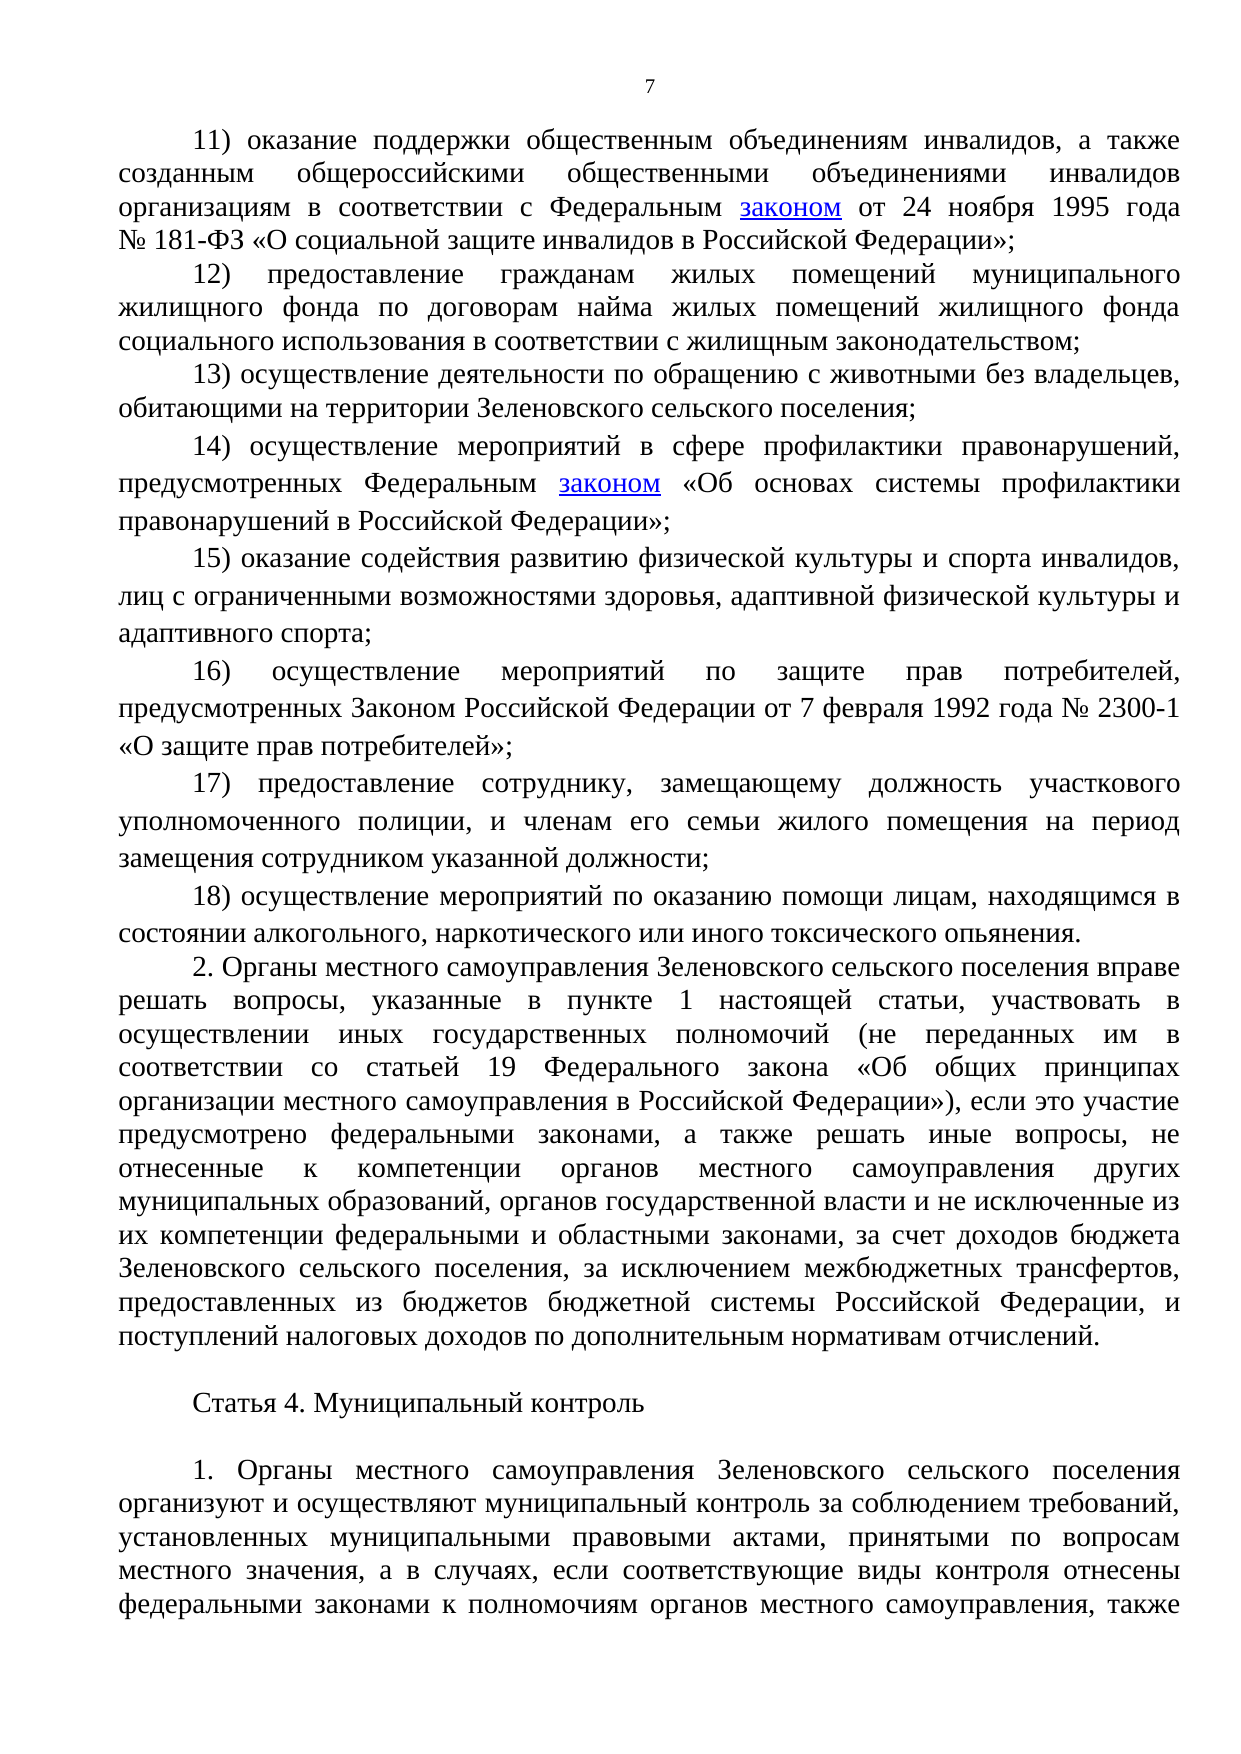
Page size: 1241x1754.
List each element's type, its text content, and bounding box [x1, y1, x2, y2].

text 15) оказание содействия развитию физической культуры и спорта инвалидов, лиц с ограниченными возможностями здоровья, адаптивной физической культуры и адаптивного спорта; [118, 536, 1181, 649]
text 1. Органы местного самоуправления Зеленовского сельского поселения организуют и осуществляют муниципальный контроль за соблюдением требований, установленных муниципальными правовыми актами, принятыми по вопросам местного значения, а в случаях, если соответствующие виды контроля отнесены федеральными законами к полномочиям органов местного самоуправления, также [118, 1452, 1181, 1619]
text 13) осуществление деятельности по обращению с животными без владельцев, обитающими на территории Зеленовского сельского поселения; [118, 357, 1181, 424]
text 16) осуществление мероприятий по защите прав потребителей, предусмотренных Законом Российской Федерации от 7 февраля 1992 года № 2300-1 «О защите прав потребителей»; [118, 649, 1181, 761]
text 14) осуществление мероприятий в сфере профилактики правонарушений, предусмотренных Федеральным законом «Об основах системы профилактики правонарушений в Российской Федерации»; [118, 424, 1181, 536]
text 11) оказание поддержки общественным объединениям инвалидов, а также созданным общероссийскими общественными объединениями инвалидов организациям в соответствии с Федеральным законом от 24 ноября 1995 года № 181-ФЗ «О социальной защите инвалидов в Российской Федерации»; [118, 122, 1181, 256]
text Статья 4. Муниципальный контроль [118, 1385, 1181, 1418]
text 12) предоставление гражданам жилых помещений муниципального жилищного фонда по договорам найма жилых помещений жилищного фонда социального использования в соответствии с жилищным законодательством; [118, 256, 1181, 357]
text 18) осуществление мероприятий по оказанию помощи лицам, находящимся в состоянии алкогольного, наркотического или иного токсического опьянения. [118, 874, 1181, 949]
text 2. Органы местного самоуправления Зеленовского сельского поселения вправе решать вопросы, указанные в пункте 1 настоящей статьи, участвовать в осуществлении иных государственных полномочий (не переданных им в соответствии со статьей 19 Федерального закона «Об общих принципах организации местного самоуправления в Российской Федерации»), если это участие предусмотрено федеральными законами, а также решать иные вопросы, не отнесенные к компетенции органов местного самоуправления других муниципальных образований, органов государственной власти и не исключенные из их компетенции федеральными и областными законами, за счет доходов бюджета Зеленовского сельского поселения, за исключением межбюджетных трансфертов, предоставленных из бюджетов бюджетной системы Российской Федерации, и поступлений налоговых доходов по дополнительным нормативам отчислений. [118, 949, 1181, 1351]
text 17) предоставление сотруднику, замещающему должность участкового уполномоченного полиции, и членам его семьи жилого помещения на период замещения сотрудником указанной должности; [118, 761, 1181, 874]
